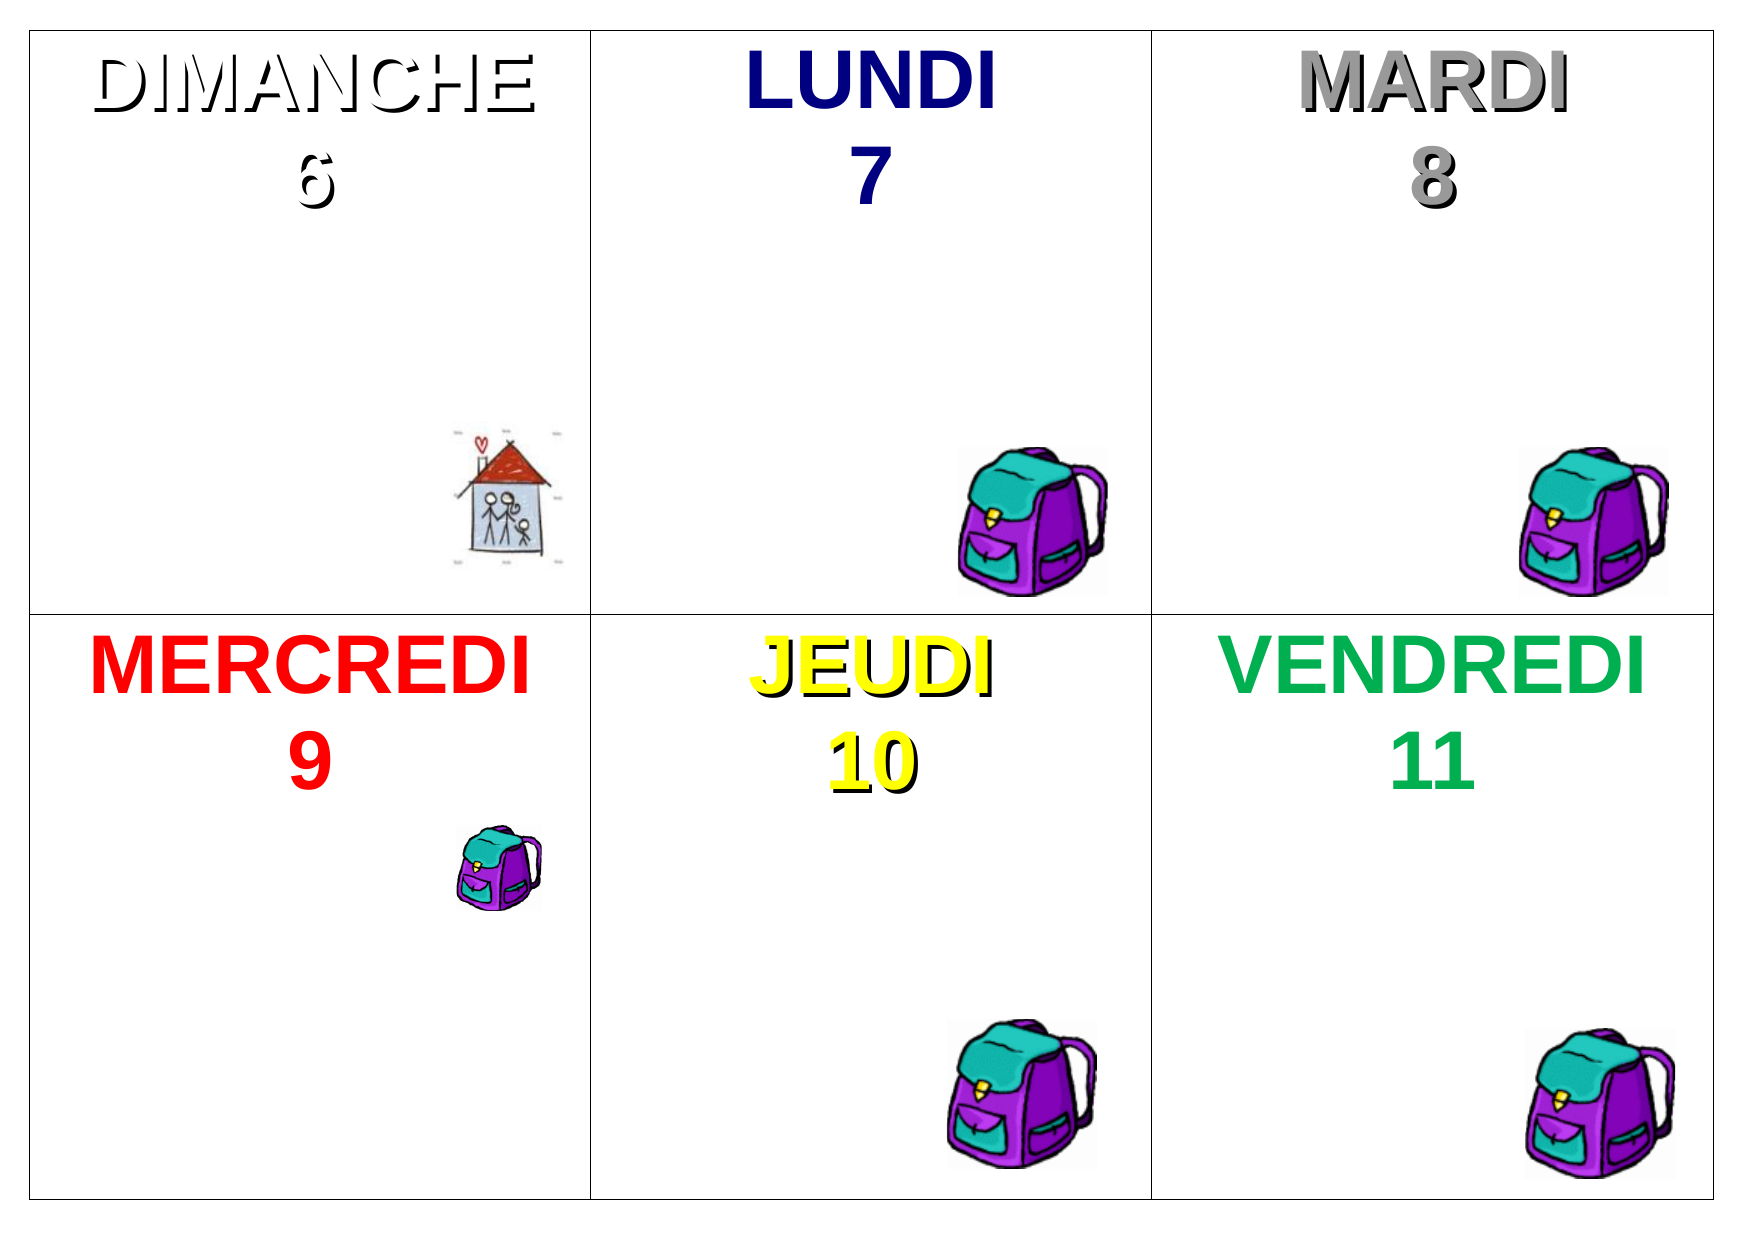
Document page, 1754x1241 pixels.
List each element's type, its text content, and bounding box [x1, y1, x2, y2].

table_cell [1152, 1029, 1523, 1178]
picture [1518, 447, 1669, 597]
picture [946, 1019, 1097, 1169]
table_cell DIMANCHE 6 [30, 31, 590, 614]
picture [1525, 1028, 1676, 1179]
picture [450, 421, 565, 570]
table_cell MARDI 8 [1152, 31, 1713, 614]
picture [456, 825, 542, 911]
table_cell VENDREDI 11 [1152, 615, 1713, 1028]
table_cell JEUDI 10 [591, 615, 1151, 1199]
table_cell MERCREDI 9 [30, 615, 590, 1199]
table_cell LUNDI 7 [591, 31, 1151, 614]
picture [957, 447, 1108, 597]
table_cell [1677, 1029, 1713, 1178]
table_cell [1152, 1179, 1713, 1199]
